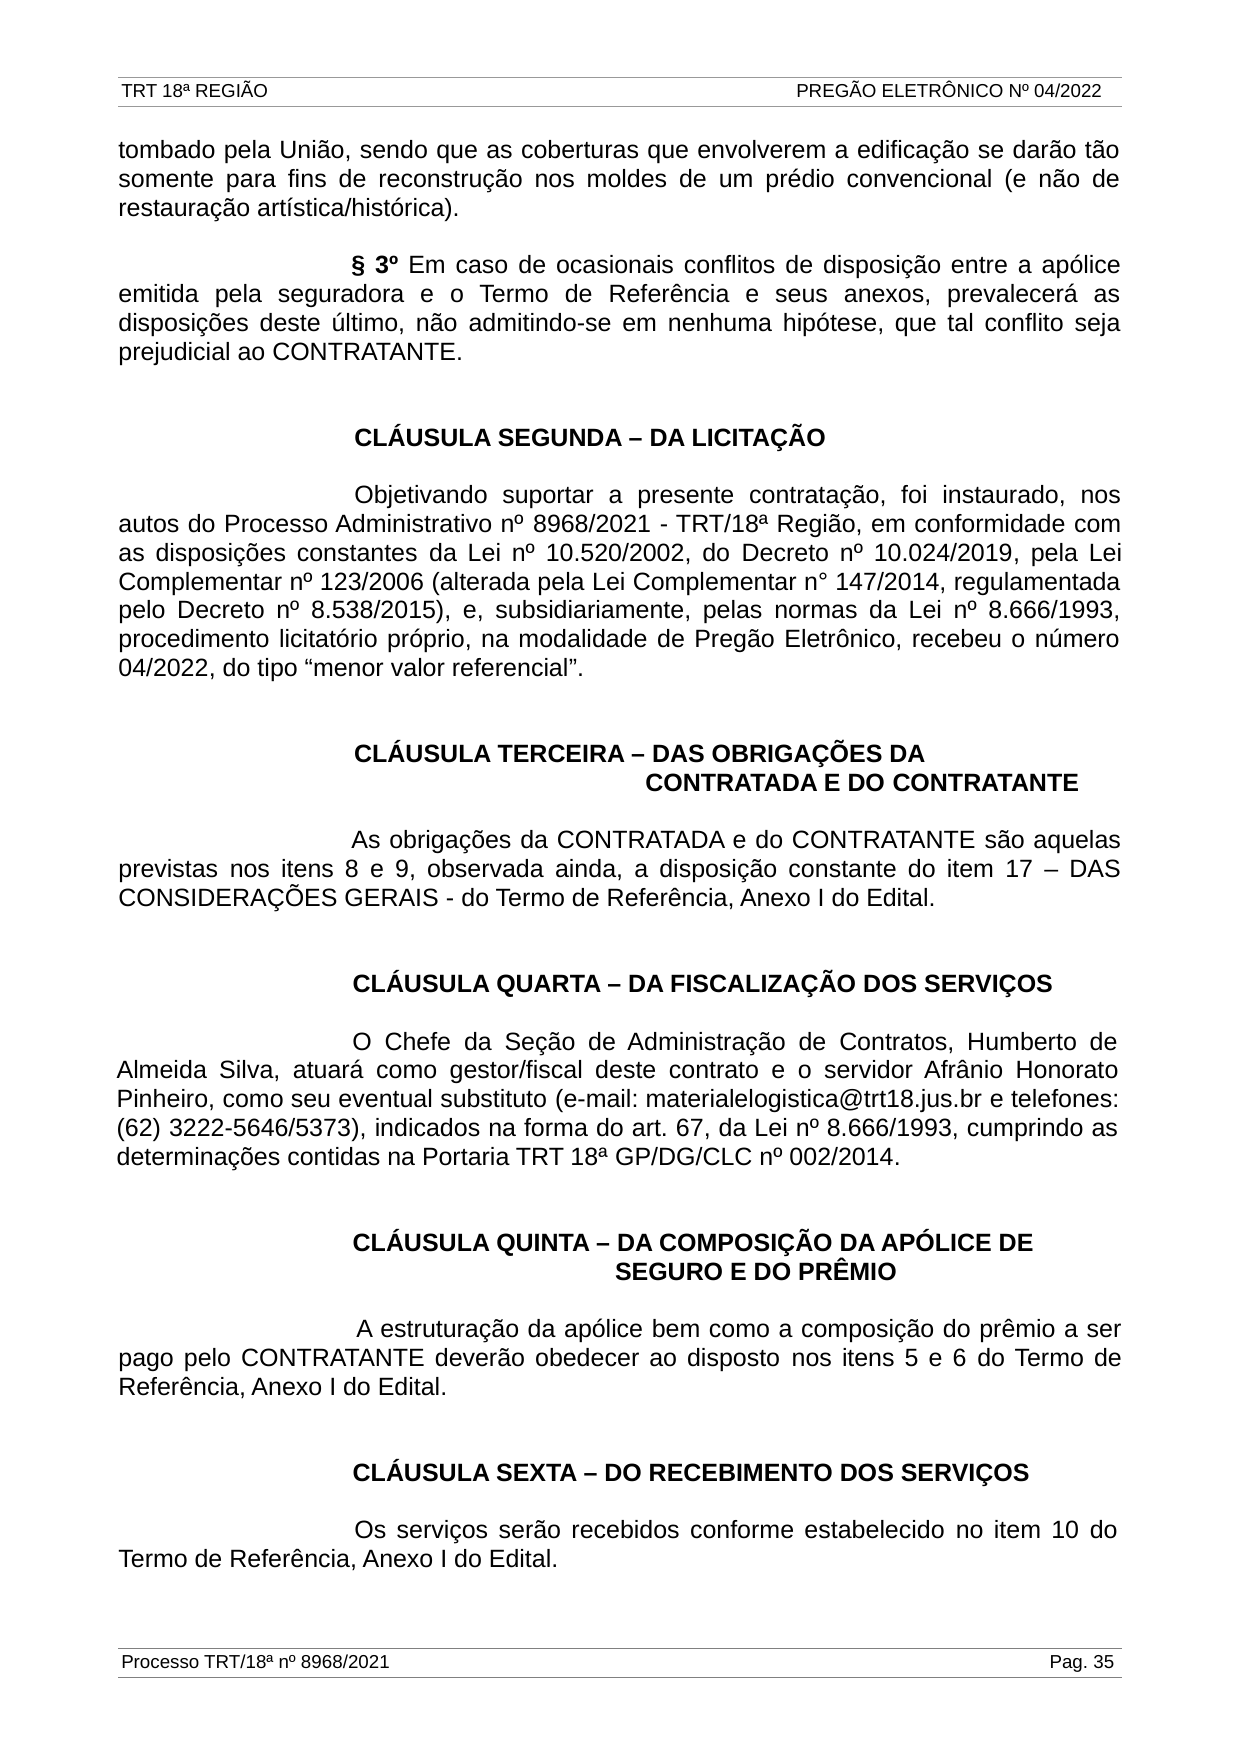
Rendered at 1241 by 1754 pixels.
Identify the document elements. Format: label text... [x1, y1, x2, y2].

text Os serviços serão recebidos conforme estabelecido no item 10 do Termo de Referência, Anexo I do Edital. [118, 1516, 1117, 1573]
text CLÁUSULA QUARTA – DA FISCALIZAÇÃO DOS SERVIÇOS [118, 969, 1122, 998]
text A estruturação da apólice bem como a composição do prêmio a ser pago pelo CONTRATANTE deverão obedecer ao disposto nos itens 5 e 6 do Termo de Referência, Anexo I do Edital. [118, 1314, 1122, 1401]
text Objetivando suportar a presente contratação, foi instaurado, nos autos do Processo Administrativo nº 8968/2021 - TRT/18ª Região, em conformidade com as disposições constantes da Lei nº 10.520/2002, do Decreto nº 10.024/2019, pela Lei Complementar nº 123/2006 (alterada pela Lei Complementar n° 147/2014, regulamentada pelo Decreto nº 8.538/2015), e, subsidiariamente, pelas normas da Lei nº 8.666/1993, procedimento licitatório próprio, na modalidade de Pregão Eletrônico, recebeu o número 04/2022, do tipo “menor valor referencial”. [118, 481, 1122, 682]
text As obrigações da CONTRATADA e do CONTRATANTE são aquelas previstas nos itens 8 e 9, observada ainda, a disposição constante do item 17 – DAS CONSIDERAÇÕES GERAIS - do Termo de Referência, Anexo I do Edital. [118, 826, 1122, 912]
text CLÁUSULA QUINTA – DA COMPOSIÇÃO DA APÓLICE DE SEGURO E DO PRÊMIO [118, 1228, 1122, 1286]
text CONTRATADA E DO CONTRATANTE [118, 768, 1122, 797]
text tombado pela União, sendo que as coberturas que envolverem a edificação se darão tão somente para fins de reconstrução nos moldes de um prédio convencional (e não de restauração artística/histórica). [118, 136, 1122, 222]
text CLÁUSULA SEGUNDA – DA LICITAÇÃO [118, 423, 1122, 452]
text CLÁUSULA SEXTA – DO RECEBIMENTO DOS SERVIÇOS [118, 1458, 1122, 1487]
text CLÁUSULA TERCEIRA – DAS OBRIGAÇÕES DA [118, 739, 1122, 768]
text O Chefe da Seção de Administração de Contratos, Humberto de Almeida Silva, atuará como gestor/fiscal deste contrato e o servidor Afrânio Honorato Pinheiro, como seu eventual substituto (e-mail: materialelogistica@trt18.jus.br e telefones: (62) 3222-5646/5373), indicados na forma do art. 67, da Lei nº 8.666/1993, cumprindo as determinações contidas na Portaria TRT 18ª GP/DG/CLC nº 002/2014. [116, 1027, 1119, 1171]
text § 3º Em caso de ocasionais conflitos de disposição entre a apólice emitida pela seguradora e o Termo de Referência e seus anexos, prevalecerá as disposições deste último, não admitindo-se em nenhuma hipótese, que tal conflito seja prejudicial ao CONTRATANTE. [118, 251, 1122, 366]
